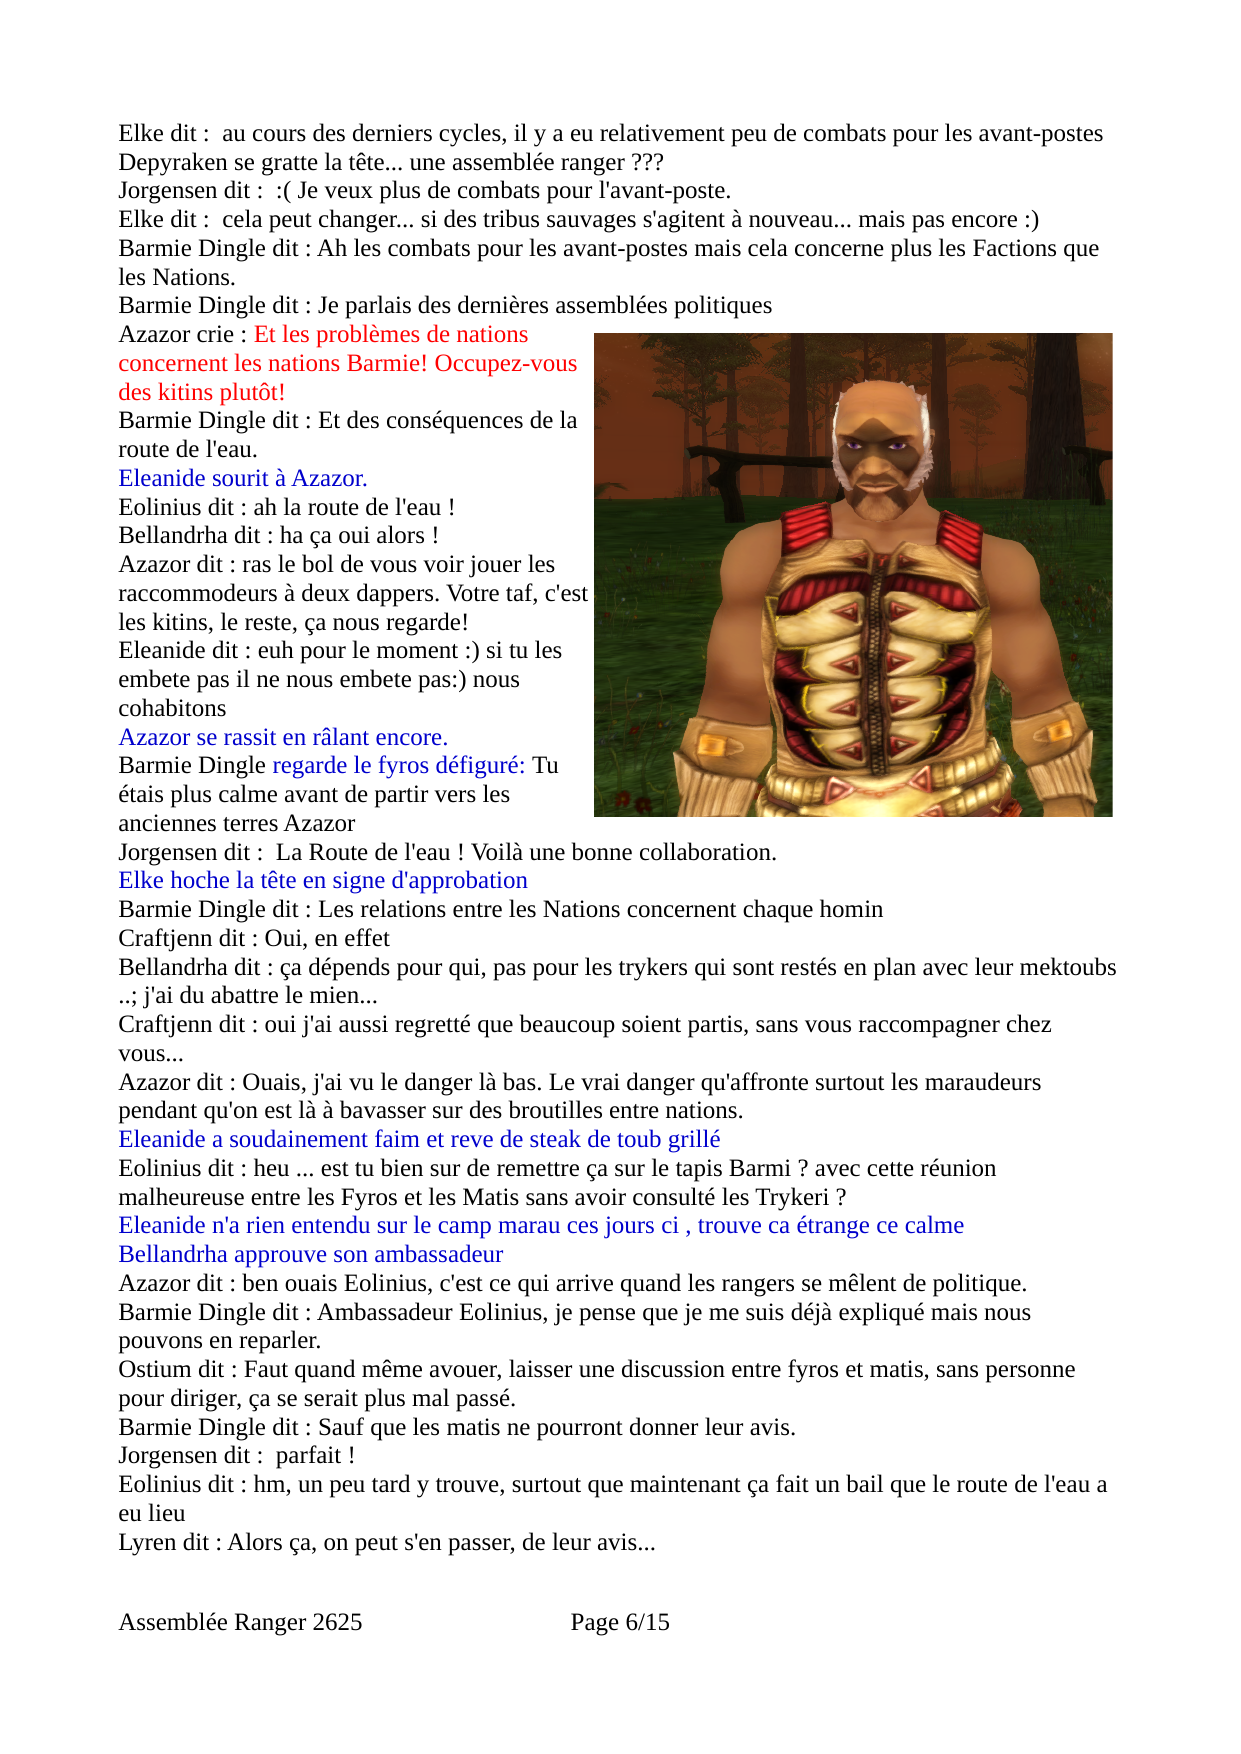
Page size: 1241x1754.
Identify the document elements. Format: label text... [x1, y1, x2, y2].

text Ostium dit : Faut quand même avouer, laisser une discussion entre fyros et matis, sans personne pour diriger, ça se serait plus mal passé. [118, 1354, 1122, 1412]
text Elke dit : au cours des derniers cycles, il y a eu relativement peu de combats pour les avant-postes [118, 118, 1122, 147]
text Azazor se rassit en râlant encore. [118, 722, 594, 751]
text Barmie Dingle dit : Les relations entre les Nations concernent chaque homin [118, 894, 1122, 923]
text Eleanide a soudainement faim et reve de steak de toub grillé [118, 1124, 1122, 1153]
text Bellandrha dit : ha ça oui alors ! [118, 521, 594, 549]
text Barmie Dingle regarde le fyros défiguré: Tu étais plus calme avant de partir vers les anciennes terres Azazor [118, 751, 1122, 837]
picture [594, 333, 1113, 817]
text Azazor dit : ras le bol de vous voir jouer les raccommodeurs à deux dappers. Votre taf, c'est les kitins, le reste, ça nous regarde! [118, 549, 594, 636]
text Elke dit : cela peut changer... si des tribus sauvages s'agitent à nouveau... mais pas encore :) [118, 204, 1122, 233]
text Depyraken se gratte la tête... une assemblée ranger ??? [118, 147, 1122, 176]
text Barmie Dingle dit : Et des conséquences de la route de l'eau. [118, 406, 594, 463]
text Bellandrha dit : ça dépends pour qui, pas pour les trykers qui sont restés en plan avec leur mektoubs ..; j'ai du abattre le mien... [118, 952, 1122, 1009]
text Jorgensen dit : La Route de l'eau ! Voilà une bonne collaboration. [118, 837, 1122, 866]
text Elke hoche la tête en signe d'approbation [118, 866, 1122, 894]
text Eleanide sourit à Azazor. [118, 463, 594, 492]
text Barmie Dingle dit : Ambassadeur Eolinius, je pense que je me suis déjà expliqué mais nous pouvons en reparler. [118, 1297, 1122, 1354]
text Barmie Dingle dit : Je parlais des dernières assemblées politiques [118, 291, 1122, 319]
text Azazor crie : Et les problèmes de nations concernent les nations Barmie! Occupez-vous des kitins plutôt! [118, 319, 1122, 406]
text Jorgensen dit : :( Je veux plus de combats pour l'avant-poste. [118, 176, 1122, 204]
text Eleanide n'a rien entendu sur le camp marau ces jours ci , trouve ca étrange ce calme [118, 1211, 1122, 1239]
text Bellandrha approuve son ambassadeur [118, 1239, 1122, 1268]
text Eolinius dit : heu ... est tu bien sur de remettre ça sur le tapis Barmi ? avec cette réunion malheureuse entre les Fyros et les Matis sans avoir consulté les Trykeri ? [118, 1153, 1122, 1211]
text Barmie Dingle dit : Sauf que les matis ne pourront donner leur avis. [118, 1412, 1122, 1441]
text Lyren dit : Alors ça, on peut s'en passer, de leur avis... [118, 1527, 1122, 1556]
text Azazor dit : ben ouais Eolinius, c'est ce qui arrive quand les rangers se mêlent de politique. [118, 1268, 1122, 1297]
text Eolinius dit : hm, un peu tard y trouve, surtout que maintenant ça fait un bail que le route de l'eau a eu lieu [118, 1469, 1122, 1527]
text Jorgensen dit : parfait ! [118, 1441, 1122, 1469]
text Azazor dit : Ouais, j'ai vu le danger là bas. Le vrai danger qu'affronte surtout les maraudeurs pendant qu'on est là à bavasser sur des broutilles entre nations. [118, 1067, 1122, 1124]
text Barmie Dingle dit : Ah les combats pour les avant-postes mais cela concerne plus les Factions que les Nations. [118, 233, 1122, 291]
text Craftjenn dit : Oui, en effet [118, 923, 1122, 952]
text Eolinius dit : ah la route de l'eau ! [118, 492, 594, 521]
text Craftjenn dit : oui j'ai aussi regretté que beaucoup soient partis, sans vous raccompagner chez vous... [118, 1009, 1122, 1067]
text Eleanide dit : euh pour le moment :) si tu les embete pas il ne nous embete pas:) nous cohabitons [118, 636, 594, 722]
